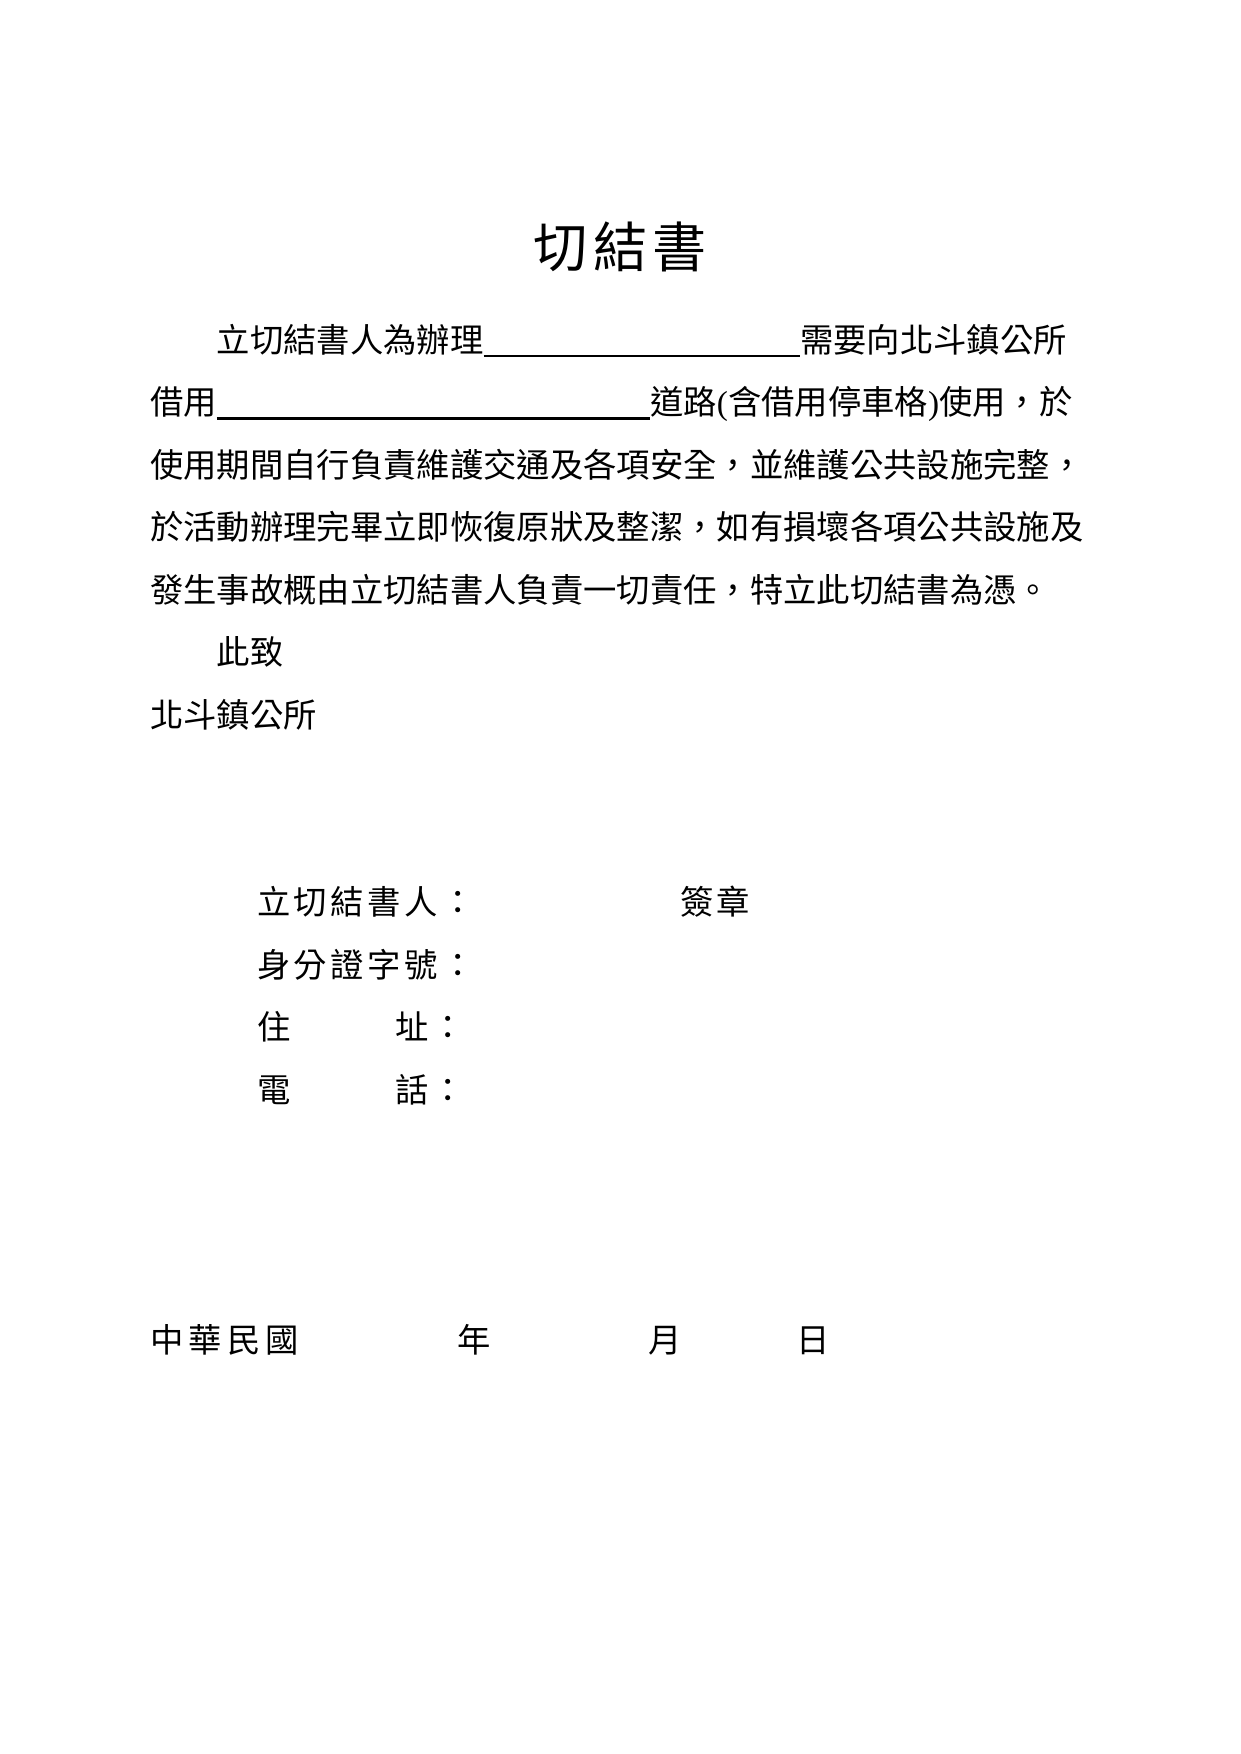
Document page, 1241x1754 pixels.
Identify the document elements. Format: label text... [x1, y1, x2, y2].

text 住 址： [150, 984, 1090, 1046]
text 此致 [150, 609, 1090, 671]
text 立切結書人為辦理 需要向北斗鎮公所借用 道路(含借用停車格)使用，於使用期間自行負責維護交通及各項安全，並維護公共設施完整，於活動辦理完畢立即恢復原狀及整潔，如有損壞各項公共設施及發生事故概由立切結書人負責一切責任，特立此切結書為憑。 [150, 296, 1090, 609]
text 身分證字號： [150, 921, 1090, 984]
text 立切結書人： 簽章 [150, 859, 1090, 921]
text 北斗鎮公所 [150, 671, 1090, 734]
text 切結書 [150, 171, 1090, 296]
text 電 話： [150, 1046, 1090, 1109]
text 中華民國 年 月 日 [150, 1296, 1090, 1359]
